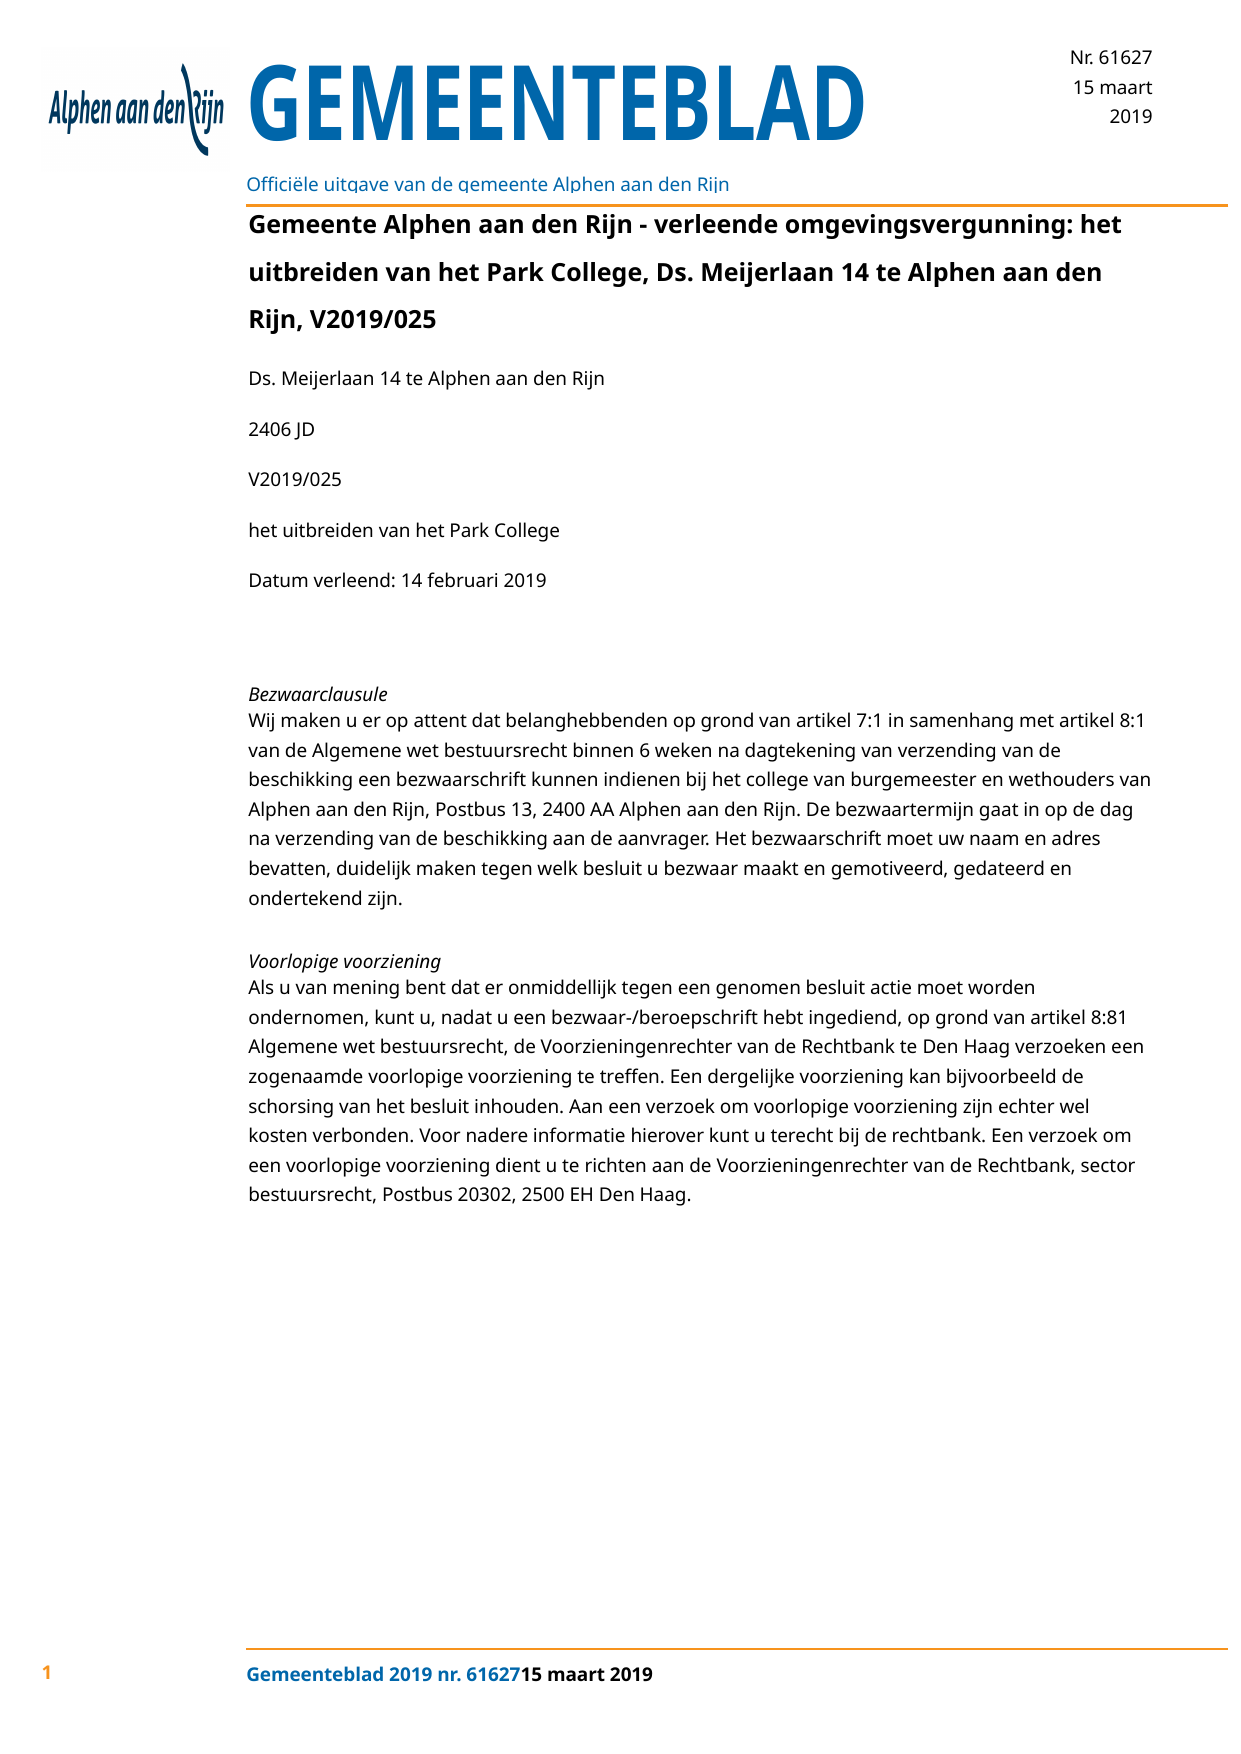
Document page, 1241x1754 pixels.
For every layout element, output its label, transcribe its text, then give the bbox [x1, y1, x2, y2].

text Als u van mening bent dat er onmiddellijk tegen een genomen besluit actie moet worden ondernomen, kunt u, nadat u een bezwaar-/beroepschrift hebt ingediend, op grond van artikel 8:81 Algemene wet bestuursrecht, de Voorzieningenrechter van de Rechtbank te Den Haag verzoeken een zogenaamde voorlopige voorziening te treffen. Een dergelijke voorziening kan bijvoorbeeld de schorsing van het besluit inhouden. Aan een verzoek om voorlopige voorziening zijn echter wel kosten verbonden. Voor nadere informatie hierover kunt u terecht bij de rechtbank. Een verzoek om een voorlopige voorziening dient u te richten aan de Voorzieningenrechter van de Rechtbank, sector bestuursrecht, Postbus 20302, 2500 EH Den Haag. [248, 974, 1152, 1207]
text Gemeente Alphen aan den Rijn - verleende omgevingsvergunning: het uitbreiden van het Park College, Ds. Meijerlaan 14 te Alphen aan den Rijn, V2019/025 [248, 207, 1152, 336]
text Bezwaarclausule [248, 682, 1152, 707]
text Wij maken u er op attent dat belanghebbenden op grond van artikel 7:1 in samenhang met artikel 8:1 van de Algemene wet bestuursrecht binnen 6 weken na dagtekening van verzending van de beschikking een bezwaarschrift kunnen indienen bij het college van burgemeester en wethouders van Alphen aan den Rijn, Postbus 13, 2400 AA Alphen aan den Rijn. De bezwaartermijn gaat in op de dag na verzending van de beschikking aan de aanvrager. Het bezwaarschrift moet uw naam en adres bevatten, duidelijk maken tegen welk besluit u bezwaar maakt en gemotiveerd, gedateerd en ondertekend zijn. [248, 707, 1152, 911]
picture [41, 47, 231, 172]
text Voorlopige voorziening [248, 949, 1152, 974]
text 2406 JD [248, 416, 1152, 442]
text Ds. Meijerlaan 14 te Alphen aan den Rijn [248, 366, 1152, 391]
text Datum verleend: 14 februari 2019 [248, 567, 1152, 593]
text het uitbreiden van het Park College [248, 517, 1152, 542]
text V2019/025 [248, 466, 1152, 492]
